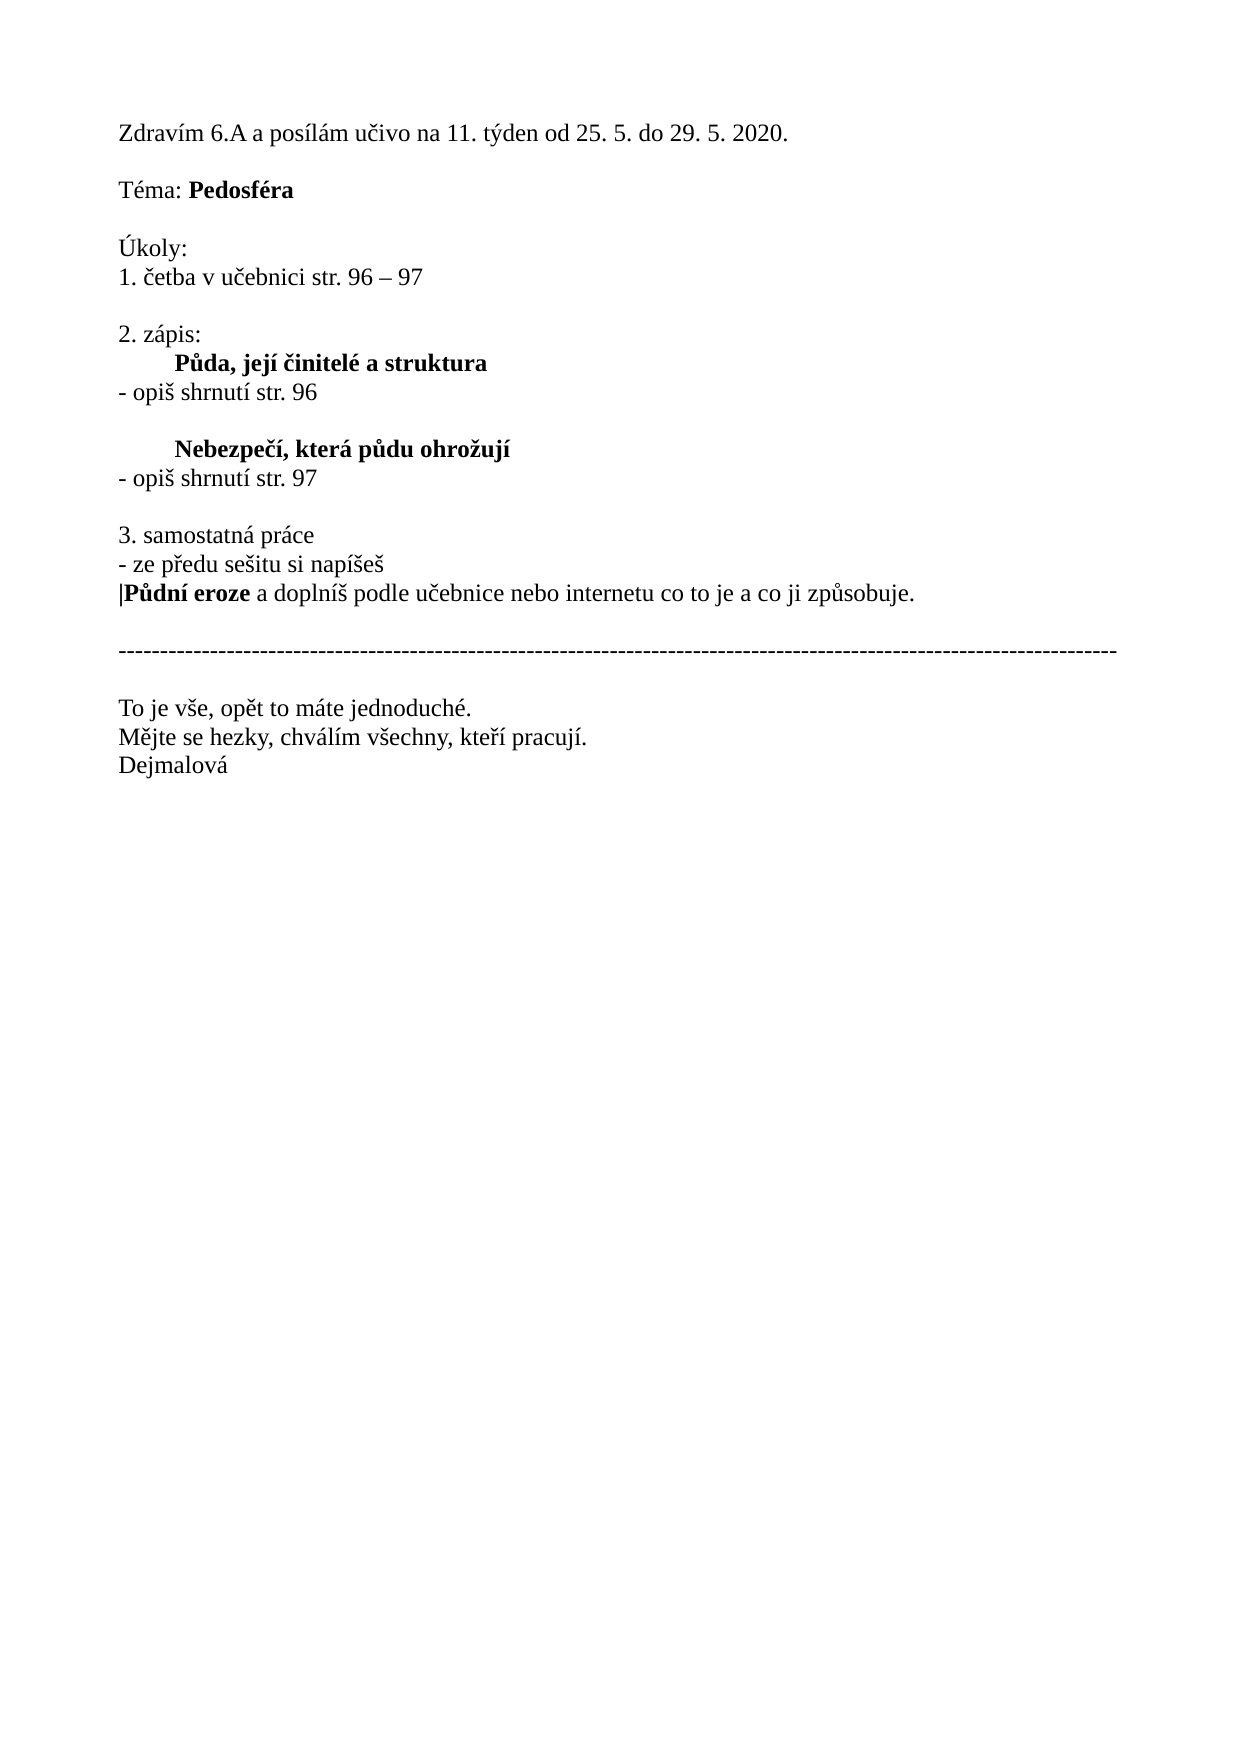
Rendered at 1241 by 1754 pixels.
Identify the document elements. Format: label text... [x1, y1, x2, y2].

text Půda, její činitelé a struktura [118, 348, 1122, 377]
text To je vše, opět to máte jednoduché. [118, 693, 1122, 722]
text Úkoly: [118, 233, 1122, 262]
text Mějte se hezky, chválím všechny, kteří pracují. [118, 722, 1122, 751]
text Téma: Pedosféra [118, 176, 1122, 204]
text 3. samostatná práce [118, 521, 1122, 549]
text - opiš shrnutí str. 96 [118, 377, 1122, 406]
text Nebezpečí, která půdu ohrožují [118, 434, 1122, 463]
text 1. četba v učebnici str. 96 – 97 [118, 262, 1122, 291]
text ------------------------------------------------------------------------------------------------------------------------ [118, 636, 1122, 664]
text |Půdní eroze a doplníš podle učebnice nebo internetu co to je a co ji způsobuje. [118, 578, 1122, 607]
text Dejmalová [118, 751, 1122, 779]
text - opiš shrnutí str. 97 [118, 463, 1122, 492]
text - ze předu sešitu si napíšeš [118, 549, 1122, 578]
text 2. zápis: [118, 319, 1122, 348]
text Zdravím 6.A a posílám učivo na 11. týden od 25. 5. do 29. 5. 2020. [118, 118, 1122, 147]
